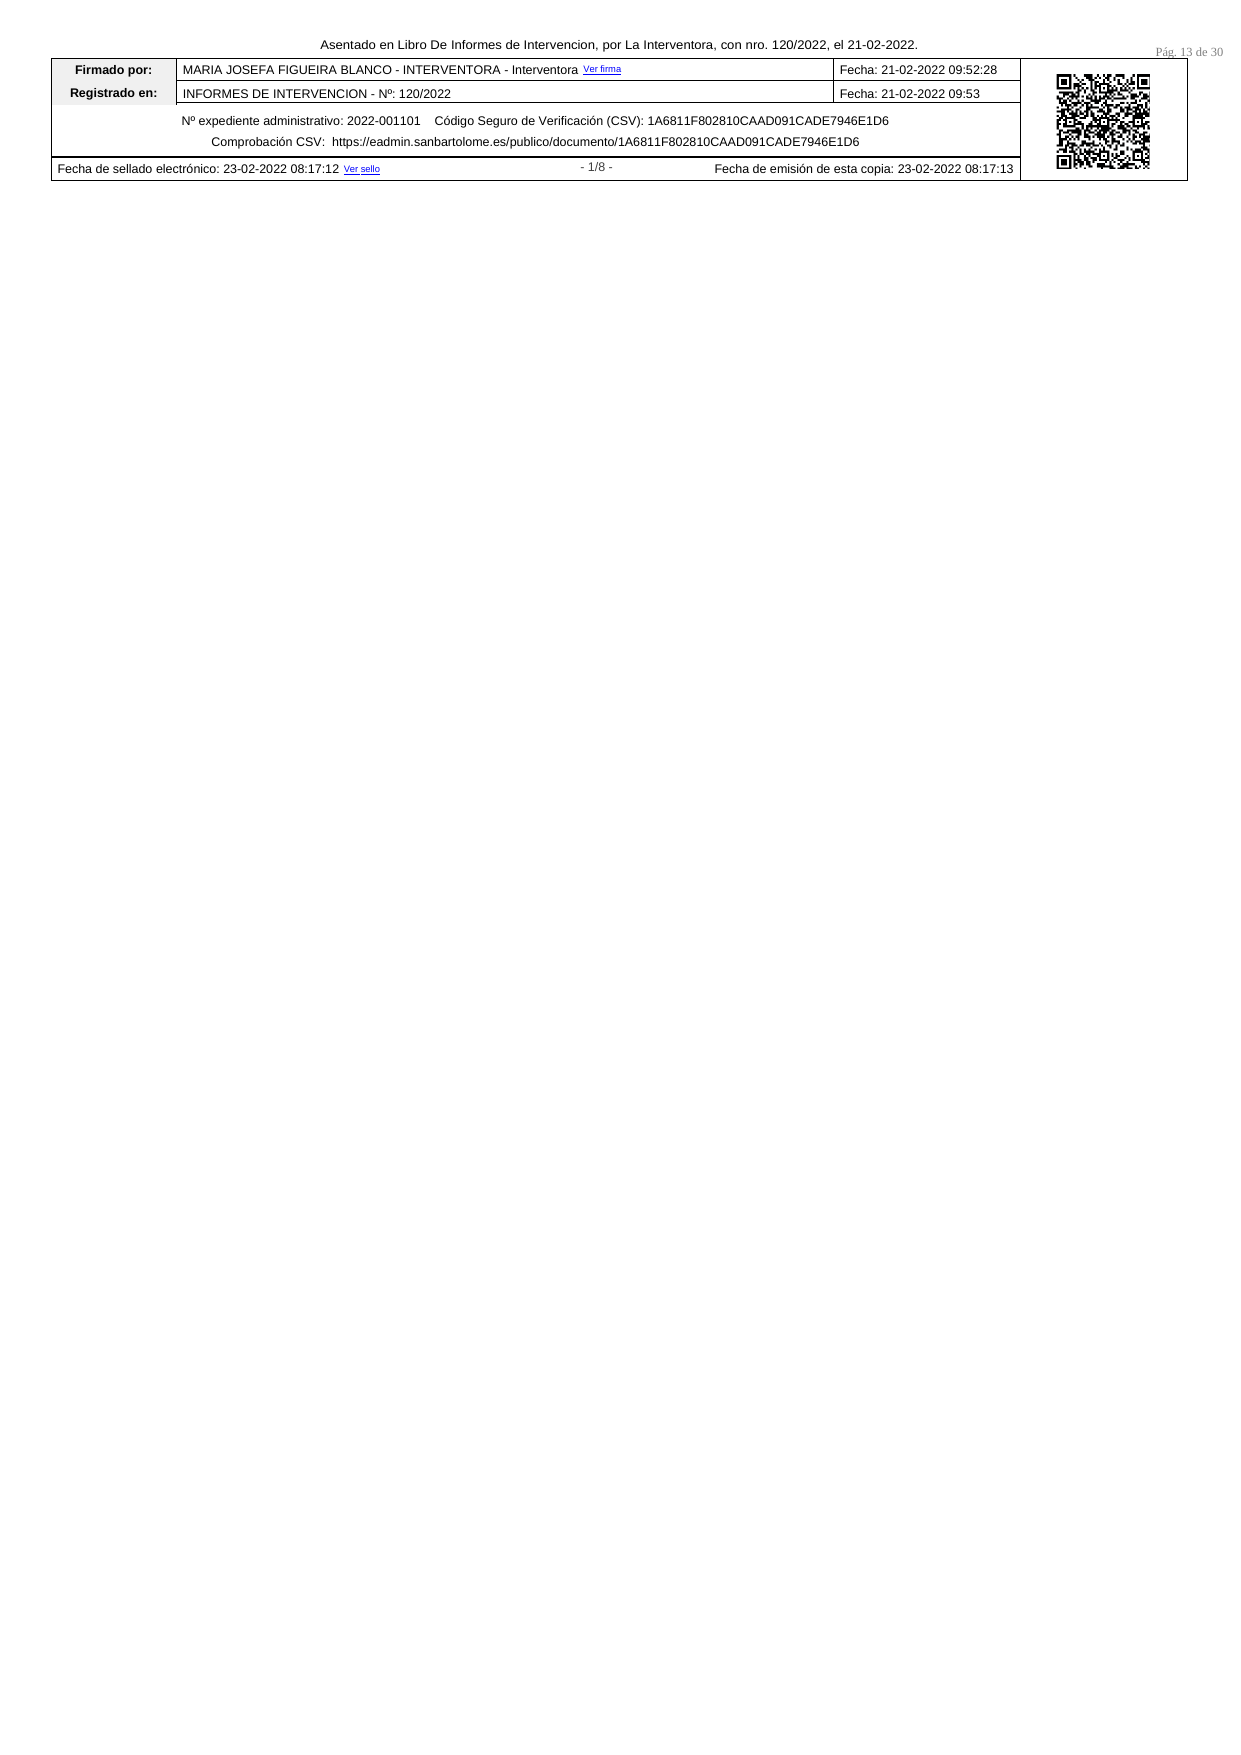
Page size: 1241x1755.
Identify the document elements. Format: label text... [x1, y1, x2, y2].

table_cell Fecha de sellado electrónico: 23-02-2022 08:17:12 Ver sello - 1/8 - Fecha de emisión de esta copia: 23-02-2022 08:17:13 [52, 158, 1020, 180]
table_header Fecha: 21-02-2022 09:52:28 [834, 59, 1020, 80]
table_cell Nº expediente administrativo: 2022-001101 Código Seguro de Verificación (CSV): 1A6811F802810CAAD091CADE7946E1D6 Comprobación CSV: https://eadmin.sanbartolome.es/publico/documento/1A6811F802810CAAD091CADE7946E1D6 [52, 103, 1020, 156]
table_cell Fecha: 21-02-2022 09:53 [834, 81, 1020, 102]
table_cell INFORMES DE INTERVENCION - Nº: 120/2022 [177, 81, 833, 102]
table_cell Registrado en: [52, 84, 176, 102]
picture [1056, 74, 1150, 169]
table_header MARIA JOSEFA FIGUEIRA BLANCO - INTERVENTORA - Interventora Ver firma [177, 59, 833, 80]
table_header Firmado por: [52, 59, 176, 80]
table_header [1021, 59, 1187, 180]
